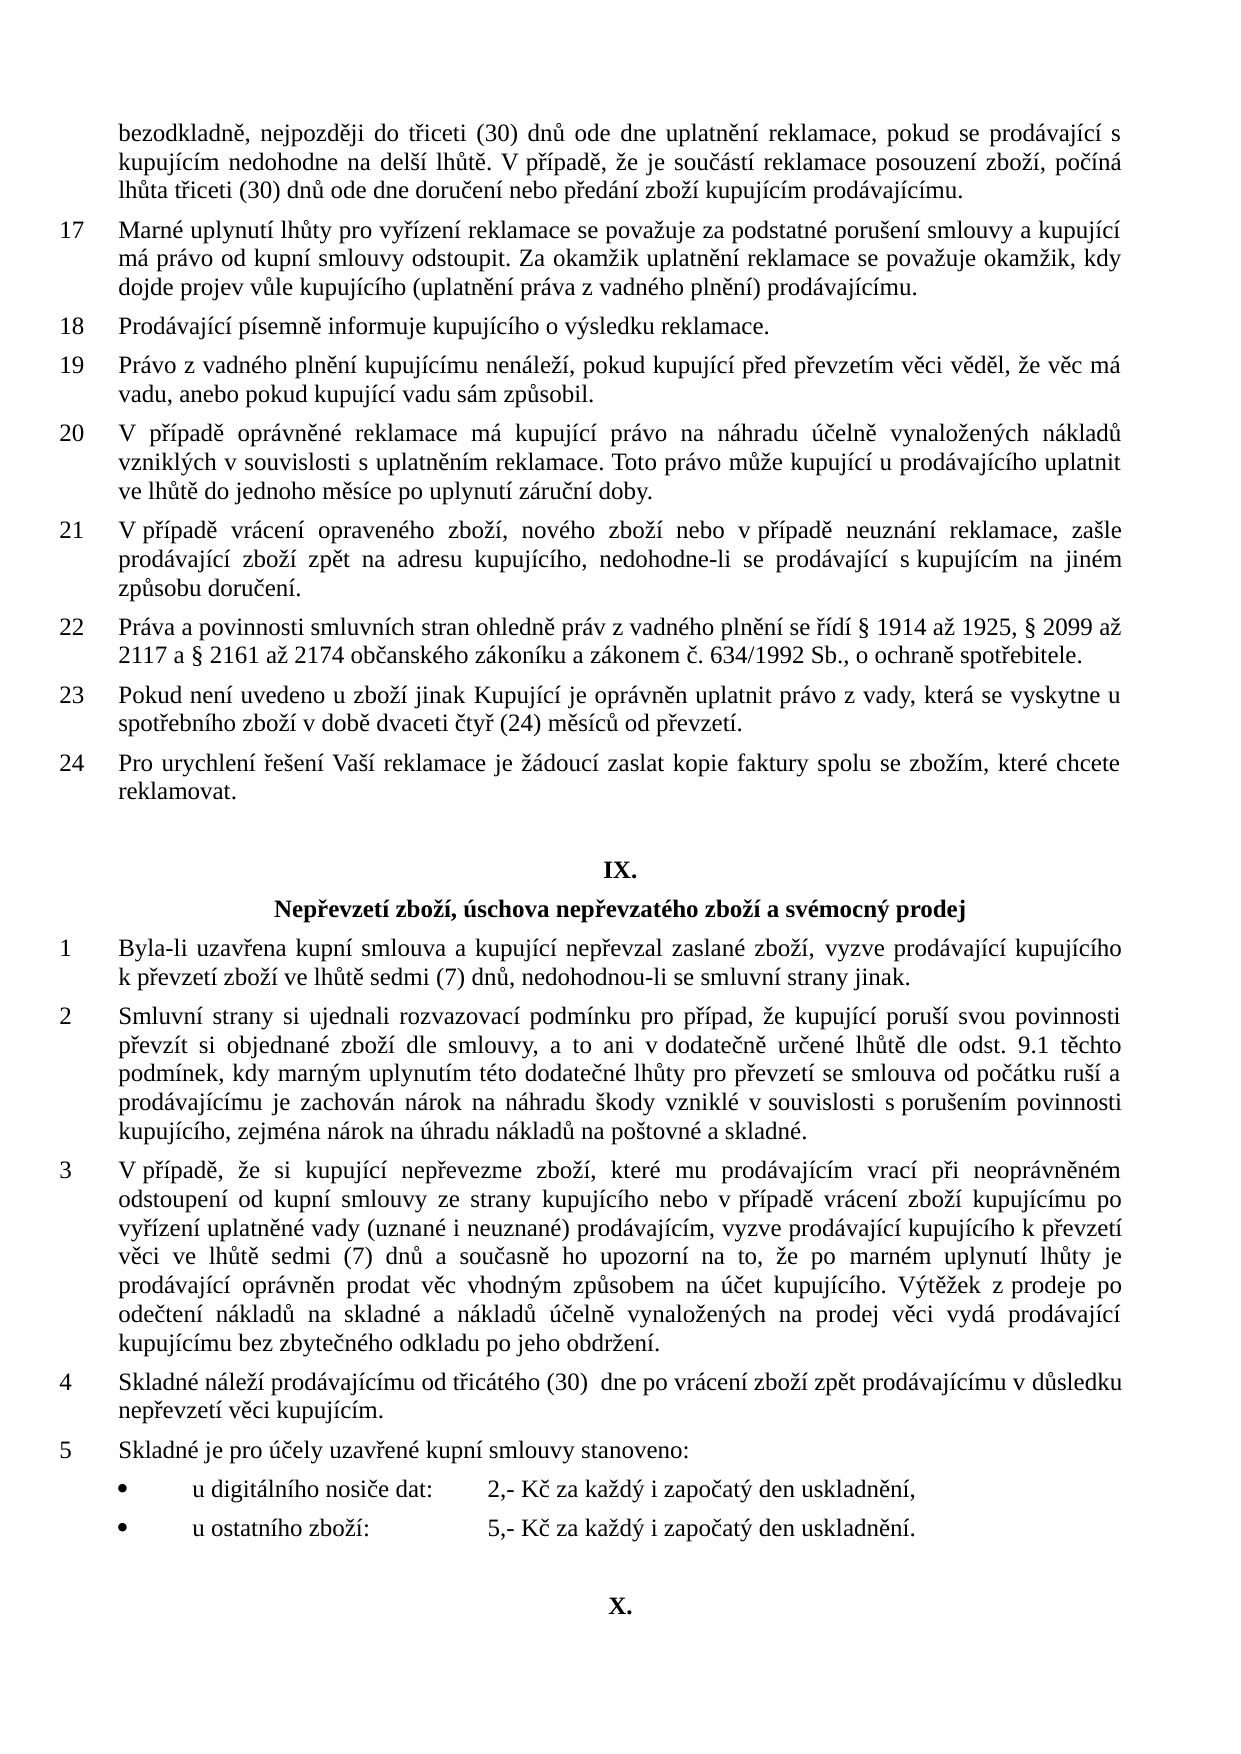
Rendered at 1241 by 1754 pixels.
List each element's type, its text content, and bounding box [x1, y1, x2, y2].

list Smluvní strany si ujednali rozvazovací podmínku pro případ, že kupující poruší svou povinnosti převzít si objednané zboží dle smlouvy, a to ani v dodatečně určené lhůtě dle odst. 9.1 těchto podmínek, kdy marným uplynutím této dodatečné lhůty pro převzetí se smlouva od počátku ruší a prodávajícímu je zachován nárok na náhradu škody vzniklé v souvislosti s porušením povinnosti kupujícího, zejména nárok na úhradu nákladů na poštovné a skladné. [59, 1001, 1122, 1145]
list Marné uplynutí lhůty pro vyřízení reklamace se považuje za podstatné porušení smlouvy a kupující má právo od kupní smlouvy odstoupit. Za okamžik uplatnění reklamace se považuje okamžik, kdy dojde projev vůle kupujícího (uplatnění práva z vadného plnění) prodávajícímu. [59, 215, 1122, 301]
text IX. [118, 855, 1122, 883]
list Skladné je pro účely uzavřené kupní smlouvy stanoveno: [59, 1435, 1122, 1463]
list bezodkladně, nejpozději do třiceti (30) dnů ode dne uplatnění reklamace, pokud se prodávající s kupujícím nedohodne na delší lhůtě. V případě, že je součástí reklamace posouzení zboží, počíná lhůta třiceti (30) dnů ode dne doručení nebo předání zboží kupujícím prodávajícímu. [59, 118, 1122, 204]
list Pro urychlení řešení Vaší reklamace je žádoucí zaslat kopie faktury spolu se zbožím, které chcete reklamovat. [59, 748, 1122, 805]
list V případě oprávněné reklamace má kupující právo na náhradu účelně vynaložených nákladů vzniklých v souvislosti s uplatněním reklamace. Toto právo může kupující u prodávajícího uplatnit ve lhůtě do jednoho měsíce po uplynutí záruční doby. [59, 418, 1122, 505]
list Prodávající písemně informuje kupujícího o výsledku reklamace. [59, 311, 1122, 340]
list u digitálního nosiče dat: 2,- Kč za každý i započatý den uskladnění, [118, 1474, 1122, 1503]
list Práva a povinnosti smluvních stran ohledně práv z vadného plnění se řídí § 1914 až 1925, § 2099 až 2117 a § 2161 až 2174 občanského zákoníku a zákonem č. 634/1992 Sb., o ochraně spotřebitele. [59, 612, 1122, 669]
list Skladné náleží prodávajícímu od třicátého (30) dne po vrácení zboží zpět prodávajícímu v důsledku nepřevzetí věci kupujícím. [59, 1367, 1122, 1424]
list u ostatního zboží: 5,- Kč za každý i započatý den uskladnění. [118, 1513, 1122, 1542]
list Pokud není uvedeno u zboží jinak Kupující je oprávněn uplatnit právo z vady, která se vyskytne u spotřebního zboží v době dvaceti čtyř (24) měsíců od převzetí. [59, 680, 1122, 737]
list Právo z vadného plnění kupujícímu nenáleží, pokud kupující před převzetím věci věděl, že věc má vadu, anebo pokud kupující vadu sám způsobil. [59, 351, 1122, 408]
list Byla-li uzavřena kupní smlouva a kupující nepřevzal zaslané zboží, vyzve prodávající kupujícího k převzetí zboží ve lhůtě sedmi (7) dnů, nedohodnou-li se smluvní strany jinak. [59, 933, 1122, 991]
text Nepřevzetí zboží, úschova nepřevzatého zboží a svémocný prodej [118, 894, 1122, 923]
text X. [118, 1591, 1122, 1620]
list V případě, že si kupující nepřevezme zboží, které mu prodávajícím vrací při neoprávněném odstoupení od kupní smlouvy ze strany kupujícího nebo v případě vrácení zboží kupujícímu po vyřízení uplatněné vady (uznané i neuznané) prodávajícím, vyzve prodávající kupujícího k převzetí věci ve lhůtě sedmi (7) dnů a současně ho upozorní na to, že po marném uplynutí lhůty je prodávající oprávněn prodat věc vhodným způsobem na účet kupujícího. Výtěžek z prodeje po odečtení nákladů na skladné a nákladů účelně vynaložených na prodej věci vydá prodávající kupujícímu bez zbytečného odkladu po jeho obdržení. [59, 1155, 1122, 1356]
list V případě vrácení opraveného zboží, nového zboží nebo v případě neuznání reklamace, zašle prodávající zboží zpět na adresu kupujícího, nedohodne-li se prodávající s kupujícím na jiném způsobu doručení. [59, 515, 1122, 601]
